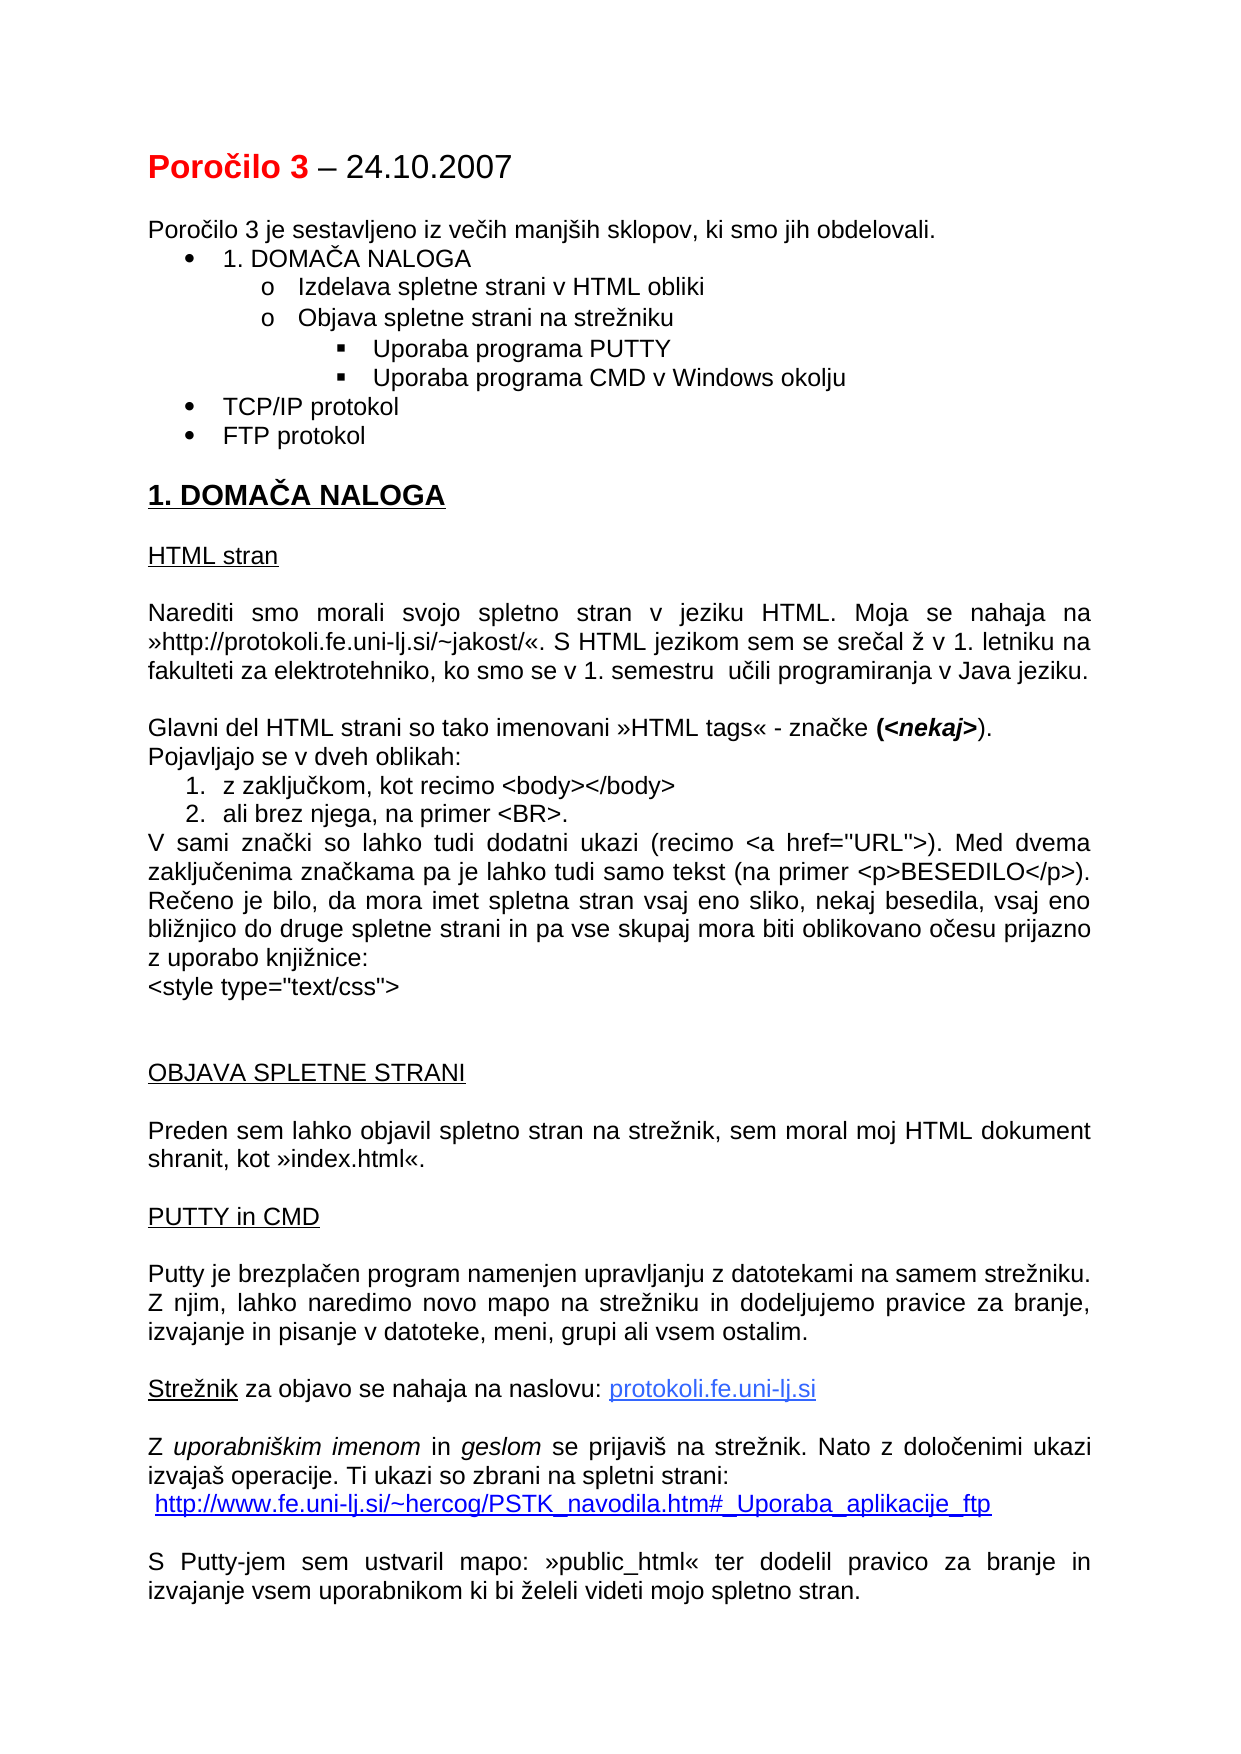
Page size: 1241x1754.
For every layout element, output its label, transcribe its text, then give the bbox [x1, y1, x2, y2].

list Uporaba programa CMD v Windows okolju [335, 363, 1093, 392]
list Izdelava spletne strani v HTML obliki [260, 272, 1093, 303]
text S Putty-jem sem ustvaril mapo: »public_html« ter dodelil pravico za branje in izvajanje vsem uporabnikom ki bi želeli videti mojo spletno stran. [148, 1547, 1093, 1604]
text V sami znački so lahko tudi dodatni ukazi (recimo <a href=''URL''>). Med dvema zaključenima značkama pa je lahko tudi samo tekst (na primer <p>BESEDILO</p>). Rečeno je bilo, da mora imet spletna stran vsaj eno sliko, nekaj besedila, vsaj eno bližnjico do druge spletne strani in pa vse skupaj mora biti oblikovano očesu prijazno z uporabo knjižnice: [148, 828, 1093, 972]
text Poročilo 3 je sestavljeno iz večih manjših sklopov, ki smo jih obdelovali. [148, 215, 1093, 243]
list Objava spletne strani na strežniku [260, 303, 1093, 334]
list ali brez njega, na primer <BR>. [185, 799, 1093, 828]
list FTP protokol [185, 421, 1093, 450]
text Narediti smo morali svojo spletno stran v jeziku HTML. Moja se nahaja na »http://protokoli.fe.uni-lj.si/~jakost/«. S HTML jezikom sem se srečal ž v 1. letniku na fakulteti za elektrotehniko, ko smo se v 1. semestru učili programiranja v Java jeziku. [148, 598, 1093, 684]
list z zaključkom, kot recimo <body></body> [185, 771, 1093, 799]
text Strežnik za objavo se nahaja na naslovu: protokoli.fe.uni-lj.si [148, 1374, 1093, 1403]
text PUTTY in CMD [148, 1202, 1093, 1231]
text Poročilo 3 – 24.10.2007 [148, 148, 1093, 186]
list Uporaba programa PUTTY [335, 334, 1093, 363]
text Z uporabniškim imenom in geslom se prijaviš na strežnik. Nato z določenimi ukazi izvajaš operacije. Ti ukazi so zbrani na spletni strani: [148, 1432, 1093, 1489]
text Pojavljajo se v dveh oblikah: [148, 742, 1093, 771]
list 1. DOMAČA NALOGA [185, 243, 1093, 272]
text 1. DOMAČA NALOGA [148, 478, 1093, 512]
text Putty je brezplačen program namenjen upravljanju z datotekami na samem strežniku. Z njim, lahko naredimo novo mapo na strežniku in dodeljujemo pravice za branje, izvajanje in pisanje v datoteke, meni, grupi ali vsem ostalim. [148, 1259, 1093, 1346]
text OBJAVA SPLETNE STRANI [148, 1058, 1093, 1087]
text Preden sem lahko objavil spletno stran na strežnik, sem moral moj HTML dokument shranit, kot »index.html«. [148, 1116, 1093, 1173]
text HTML stran [148, 541, 1093, 569]
list TCP/IP protokol [185, 392, 1093, 421]
text Glavni del HTML strani so tako imenovani »HTML tags« - značke (<nekaj>). [148, 713, 1093, 742]
text http://www.fe.uni-lj.si/~hercog/PSTK_navodila.htm#_Uporaba_aplikacije_ftp [148, 1489, 1093, 1518]
text <style type="text/css"> [148, 972, 1093, 1001]
